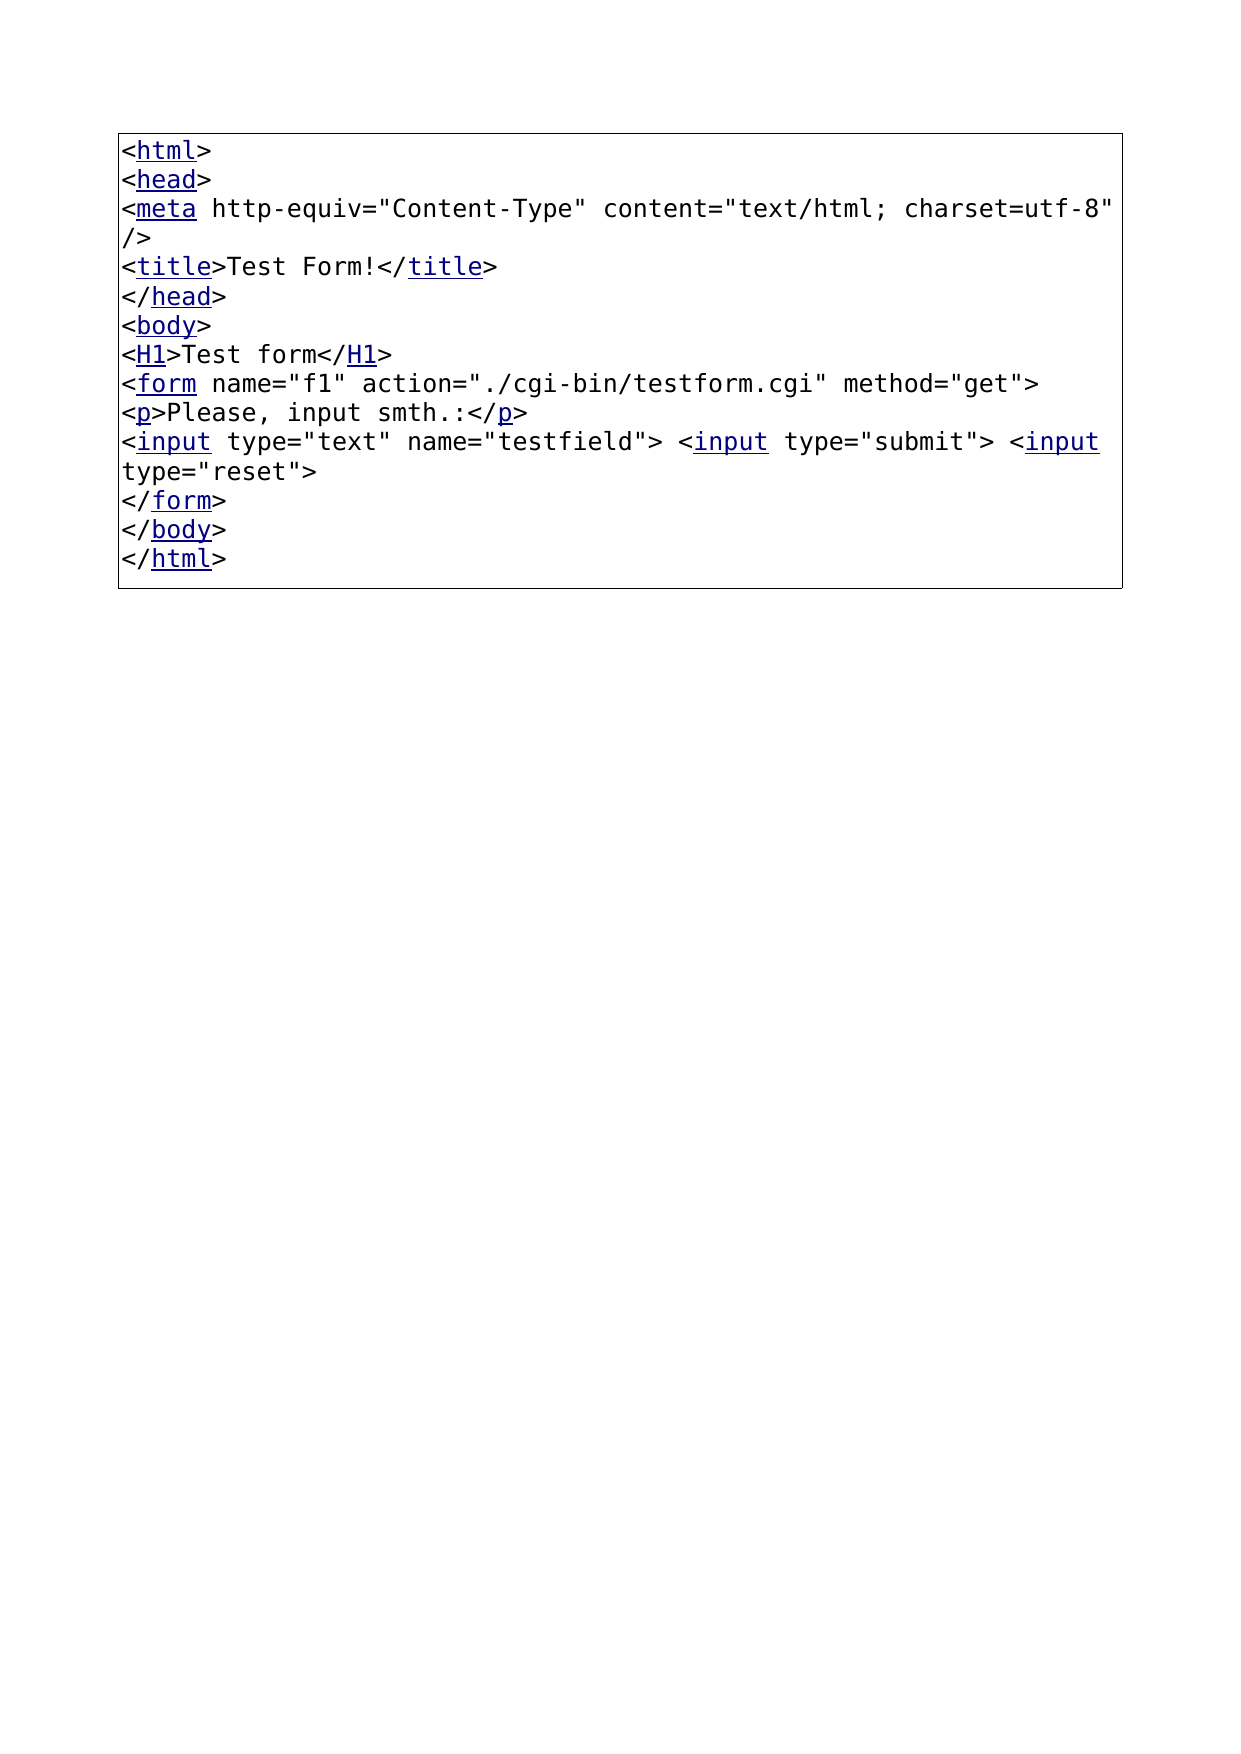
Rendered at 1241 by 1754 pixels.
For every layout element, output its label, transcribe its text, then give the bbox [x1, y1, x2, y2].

table_header <html> <head> <meta http-equiv="Content-Type" content="text/html; charset=utf-8" /> <title>Test Form!</title> </head> <body> <H1>Test form</H1> <form name="f1" action="./cgi-bin/testform.cgi" method="get"> <p>Please, input smth.:</p> <input type="text" name="testfield"> <input type="submit"> <input type="reset"> </form> </body> </html> [119, 134, 1122, 588]
